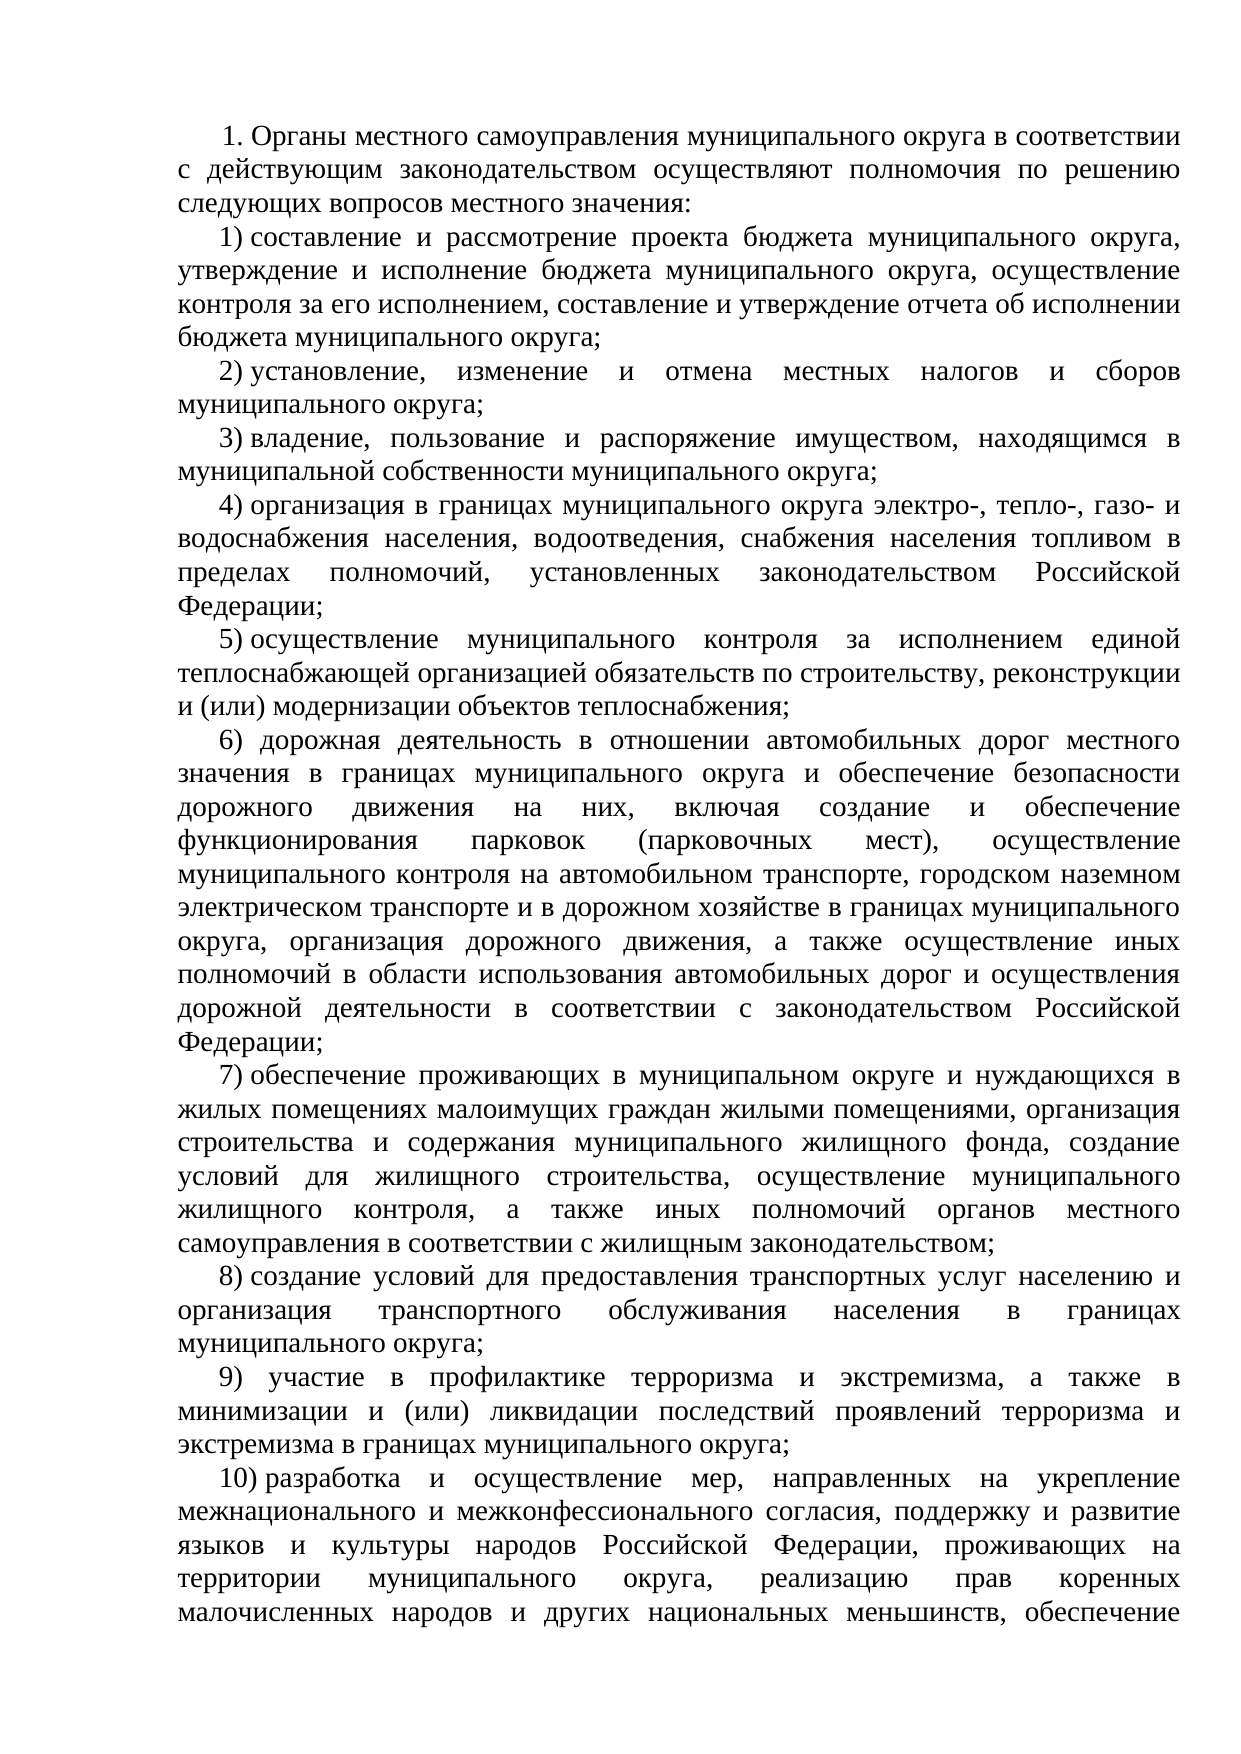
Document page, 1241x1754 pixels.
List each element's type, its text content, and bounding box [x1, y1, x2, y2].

text 5) осуществление муниципального контроля за исполнением единой теплоснабжающей организацией обязательств по строительству, реконструкции и (или) модернизации объектов теплоснабжения; [177, 621, 1181, 722]
text 1. Органы местного самоуправления муниципального округа в соответствии с действующим законодательством осуществляют полномочия по решению следующих вопросов местного значения: [177, 118, 1181, 219]
text 9) участие в профилактике терроризма и экстремизма, а также в минимизации и (или) ликвидации последствий проявлений терроризма и экстремизма в границах муниципального округа; [177, 1359, 1181, 1460]
text 3) владение, пользование и распоряжение имуществом, находящимся в муниципальной собственности муниципального округа; [177, 420, 1181, 487]
text 1) составление и рассмотрение проекта бюджета муниципального округа, утверждение и исполнение бюджета муниципального округа, осуществление контроля за его исполнением, составление и утверждение отчета об исполнении бюджета муниципального округа; [177, 219, 1181, 353]
text 4) организация в границах муниципального округа электро-, тепло-, газо- и водоснабжения населения, водоотведения, снабжения населения топливом в пределах полномочий, установленных законодательством Российской Федерации; [177, 487, 1181, 621]
text 10) разработка и осуществление мер, направленных на укрепление межнационального и межконфессионального согласия, поддержку и развитие языков и культуры народов Российской Федерации, проживающих на территории муниципального округа, реализацию прав коренных малочисленных народов и других национальных меньшинств, обеспечение [177, 1460, 1181, 1627]
text 6) дорожная деятельность в отношении автомобильных дорог местного значения в границах муниципального округа и обеспечение безопасности дорожного движения на них, включая создание и обеспечение функционирования парковок (парковочных мест), осуществление муниципального контроля на автомобильном транспорте, городском наземном электрическом транспорте и в дорожном хозяйстве в границах муниципального округа, организация дорожного движения, а также осуществление иных полномочий в области использования автомобильных дорог и осуществления дорожной деятельности в соответствии с законодательством Российской Федерации; [177, 722, 1181, 1057]
text 2) установление, изменение и отмена местных налогов и сборов муниципального округа; [177, 353, 1181, 420]
text 7) обеспечение проживающих в муниципальном округе и нуждающихся в жилых помещениях малоимущих граждан жилыми помещениями, организация строительства и содержания муниципального жилищного фонда, создание условий для жилищного строительства, осуществление муниципального жилищного контроля, а также иных полномочий органов местного самоуправления в соответствии с жилищным законодательством; [177, 1057, 1181, 1258]
text 8) создание условий для предоставления транспортных услуг населению и организация транспортного обслуживания населения в границах муниципального округа; [177, 1258, 1181, 1359]
